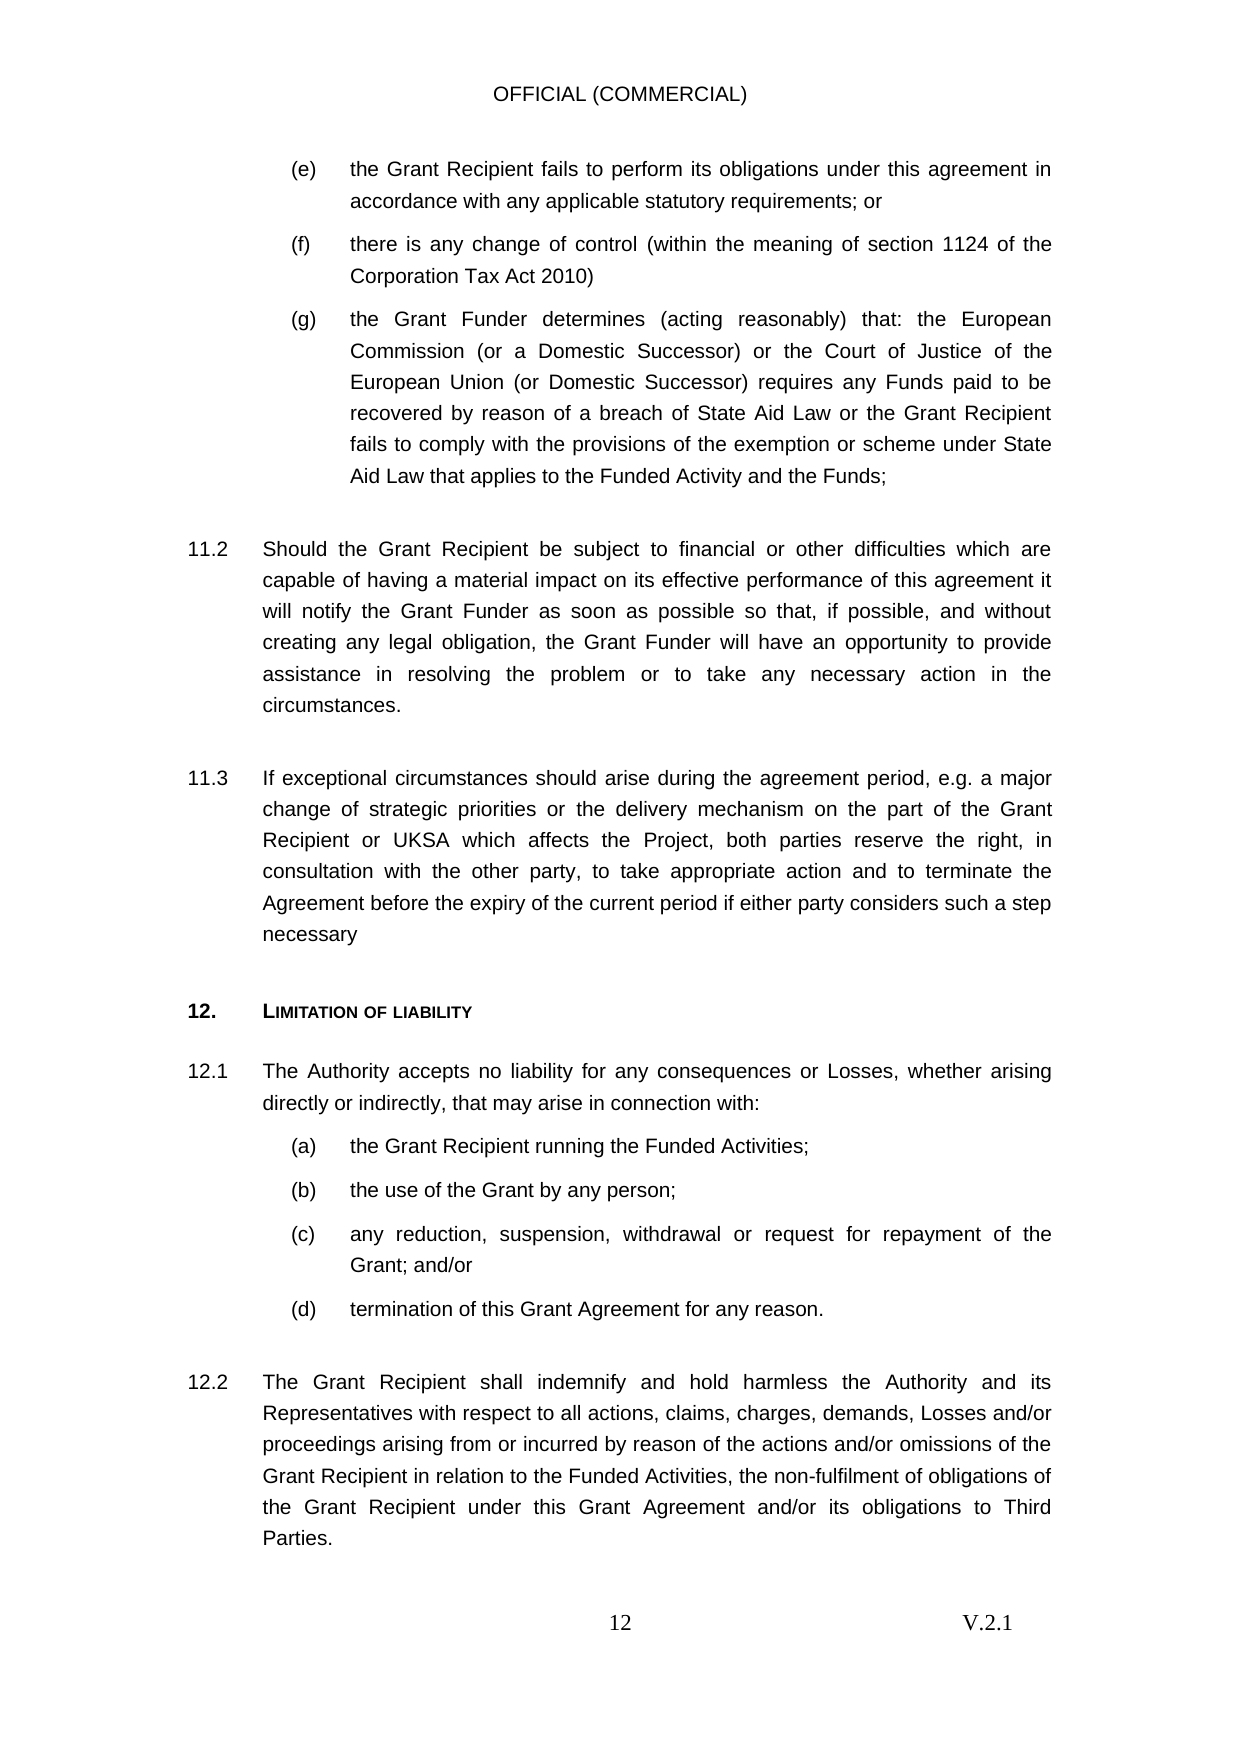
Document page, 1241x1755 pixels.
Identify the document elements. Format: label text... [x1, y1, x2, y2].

subtitle termination of this Grant Agreement for any reason. [291, 1289, 1053, 1321]
subtitle the Grant Recipient running the Funded Activities; [291, 1127, 1053, 1158]
subtitle the use of the Grant by any person; [291, 1171, 1053, 1202]
subtitle the Grant Funder determines (acting reasonably) that: the European Commission (or a Domestic Successor) or the Court of Justice of the European Union (or Domestic Successor) requires any Funds paid to be recovered by reason of a breach of State Aid Law or the Grant Recipient fails to comply with the provisions of the exemption or scheme under State Aid Law that applies to the Funded Activity and the Funds; [291, 300, 1053, 487]
subtitle If exceptional circumstances should arise during the agreement period, e.g. a major change of strategic priorities or the delivery mechanism on the part of the Grant Recipient or UKSA which affects the Project, both parties reserve the right, in consultation with the other party, to take appropriate action and to terminate the Agreement before the expiry of the current period if either party considers such a step necessary [187, 758, 1053, 946]
subtitle there is any change of control (within the meaning of section 1124 of the Corporation Tax Act 2010) [291, 225, 1053, 287]
subtitle Should the Grant Recipient be subject to financial or other difficulties which are capable of having a material impact on its effective performance of this agreement it will notify the Grant Funder as soon as possible so that, if possible, and without creating any legal obligation, the Grant Funder will have an opportunity to provide assistance in resolving the problem or to take any necessary action in the circumstances. [187, 529, 1053, 717]
subtitle any reduction, suspension, withdrawal or request for repayment of the Grant; and/or [291, 1214, 1053, 1277]
subtitle the Grant Recipient fails to perform its obligations under this agreement in accordance with any applicable statutory requirements; or [291, 150, 1053, 212]
subtitle The Grant Recipient shall indemnify and hold harmless the Authority and its Representatives with respect to all actions, claims, charges, demands, Losses and/or proceedings arising from or incurred by reason of the actions and/or omissions of the Grant Recipient in relation to the Funded Activities, the non-fulfilment of obligations of the Grant Recipient under this Grant Agreement and/or its obligations to Third Parties. [187, 1362, 1053, 1550]
subtitle The Authority accepts no liability for any consequences or Losses, whether arising directly or indirectly, that may arise in connection with: [187, 1052, 1053, 1114]
subtitle Limitation of liability [187, 992, 1053, 1023]
